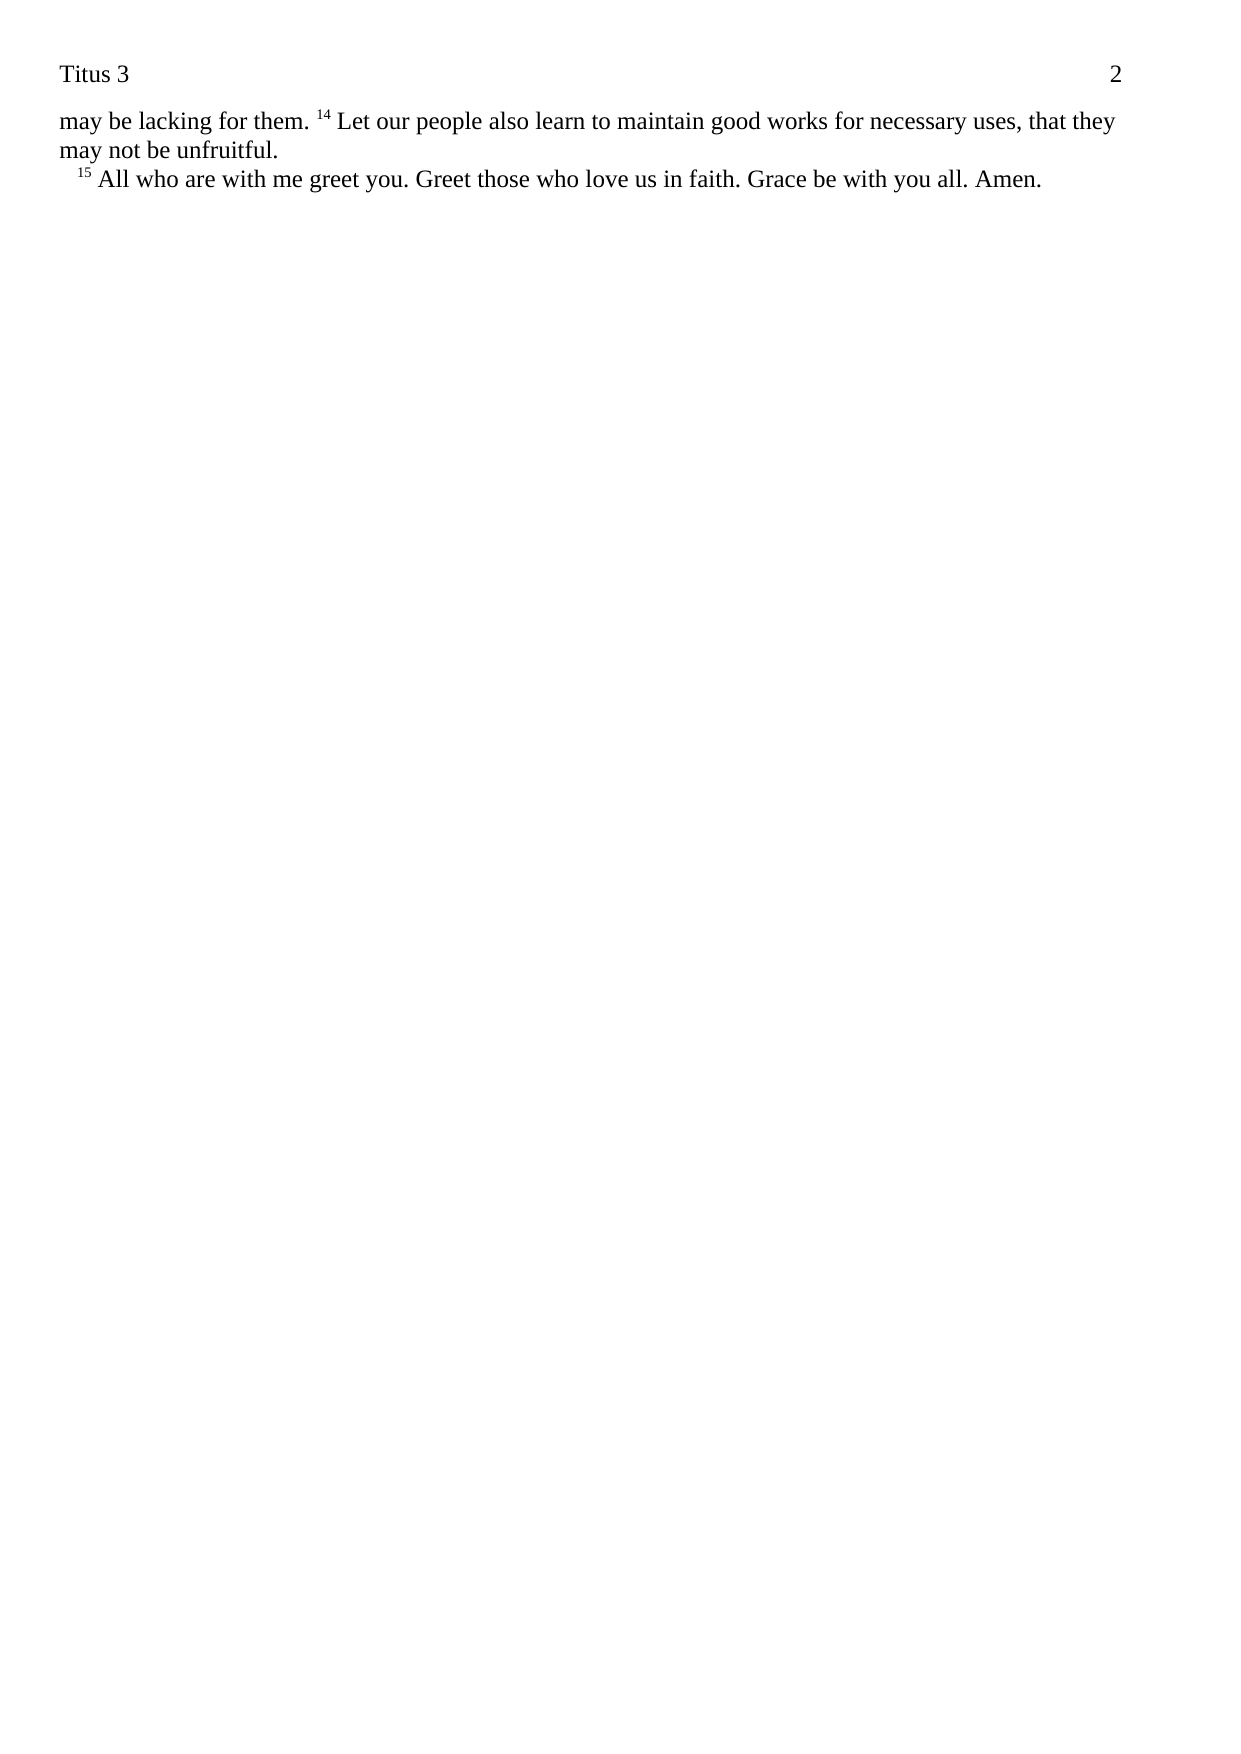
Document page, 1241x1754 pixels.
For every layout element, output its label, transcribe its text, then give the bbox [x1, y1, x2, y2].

text 15 All who are with me greet you. Greet those who love us in faith. Grace be with you all. Amen. [59, 164, 1122, 192]
text may be lacking for them. 14 Let our people also learn to maintain good works for necessary uses, that they may not be unfruitful. [59, 106, 1122, 164]
